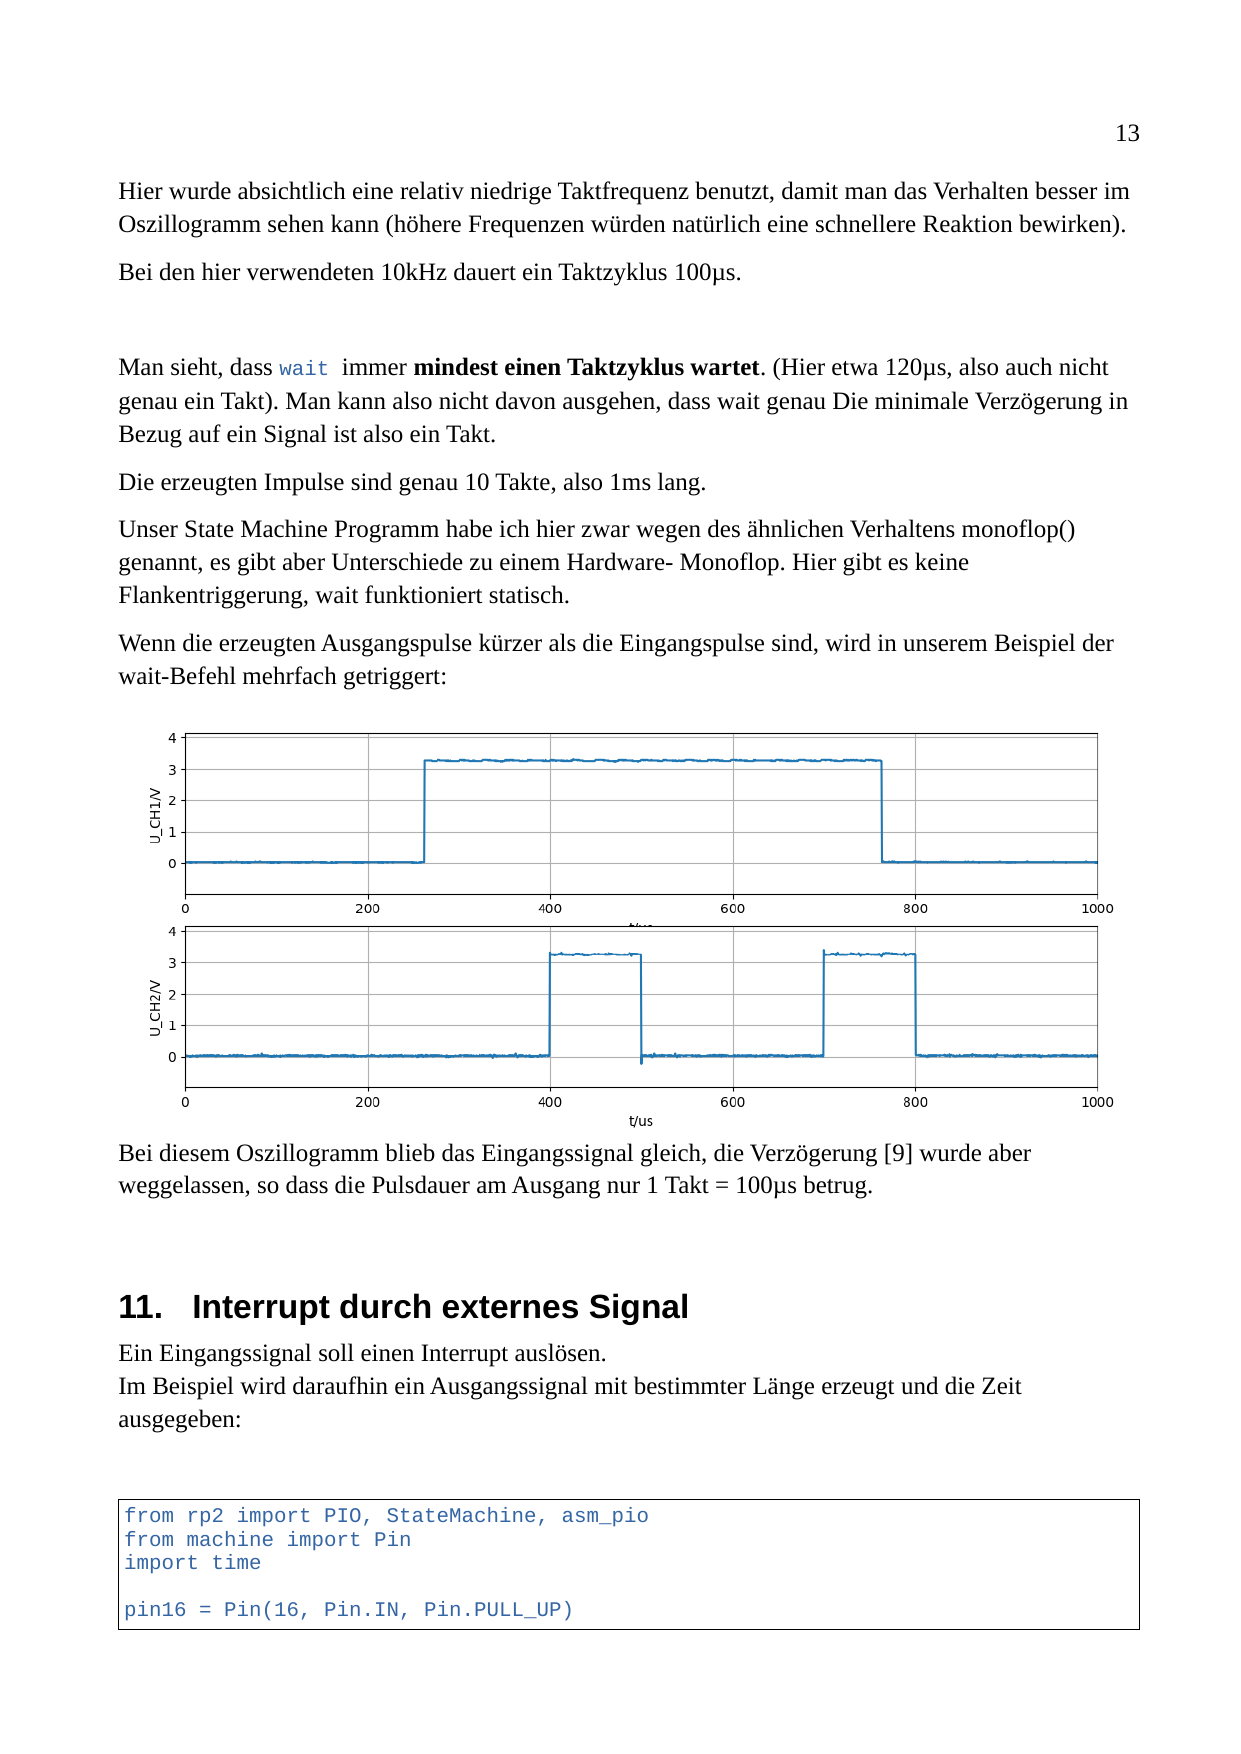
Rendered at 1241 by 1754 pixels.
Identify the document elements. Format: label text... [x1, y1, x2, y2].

table_header from rp2 import PIO, StateMachine, asm_pio from machine import Pin import time pin16 = Pin(16, Pin.IN, Pin.PULL_UP) [119, 1500, 1139, 1629]
text Unser State Machine Programm habe ich hier zwar wegen des ähnlichen Verhaltens monoflop() genannt, es gibt aber Unterschiede zu einem Hardware- Monoflop. Hier gibt es keine Flankentriggerung, wait funktioniert statisch. [118, 514, 1139, 609]
text Die erzeugten Impulse sind genau 10 Takte, also 1ms lang. [118, 467, 1139, 495]
text Bei diesem Oszillogramm blieb das Eingangssignal gleich, die Verzögerung [9] wurde aber weggelassen, so dass die Pulsdauer am Ausgang nur 1 Takt = 100µs betrug. [118, 1134, 1139, 1199]
text Wenn die erzeugten Ausgangspulse kürzer als die Eingangspulse sind, wird in unserem Beispiel der wait-Befehl mehrfach getriggert: [118, 628, 1139, 690]
text Man sieht, dass wait immer mindest einen Taktzyklus wartet. (Hier etwa 120µs, also auch nicht genau ein Takt). Man kann also nicht davon ausgehen, dass wait genau Die minimale Verzögerung in Bezug auf ein Signal ist also ein Takt. [118, 352, 1139, 448]
text Bei den hier verwendeten 10kHz dauert ein Taktzyklus 100µs. [118, 257, 1139, 286]
text Ein Eingangssignal soll einen Interrupt auslösen. Im Beispiel wird daraufhin ein Ausgangssignal mit bestimmter Länge erzeugt und die Zeit ausgegeben: [118, 1338, 1139, 1433]
text Hier wurde absichtlich eine relativ niedrige Taktfrequenz benutzt, damit man das Verhalten besser im Oszillogramm sehen kann (höhere Frequenzen würden natürlich eine schnellere Reaktion bewirken). [118, 176, 1139, 238]
picture [118, 708, 1140, 1134]
subtitle Interrupt durch externes Signal [118, 1287, 1139, 1325]
